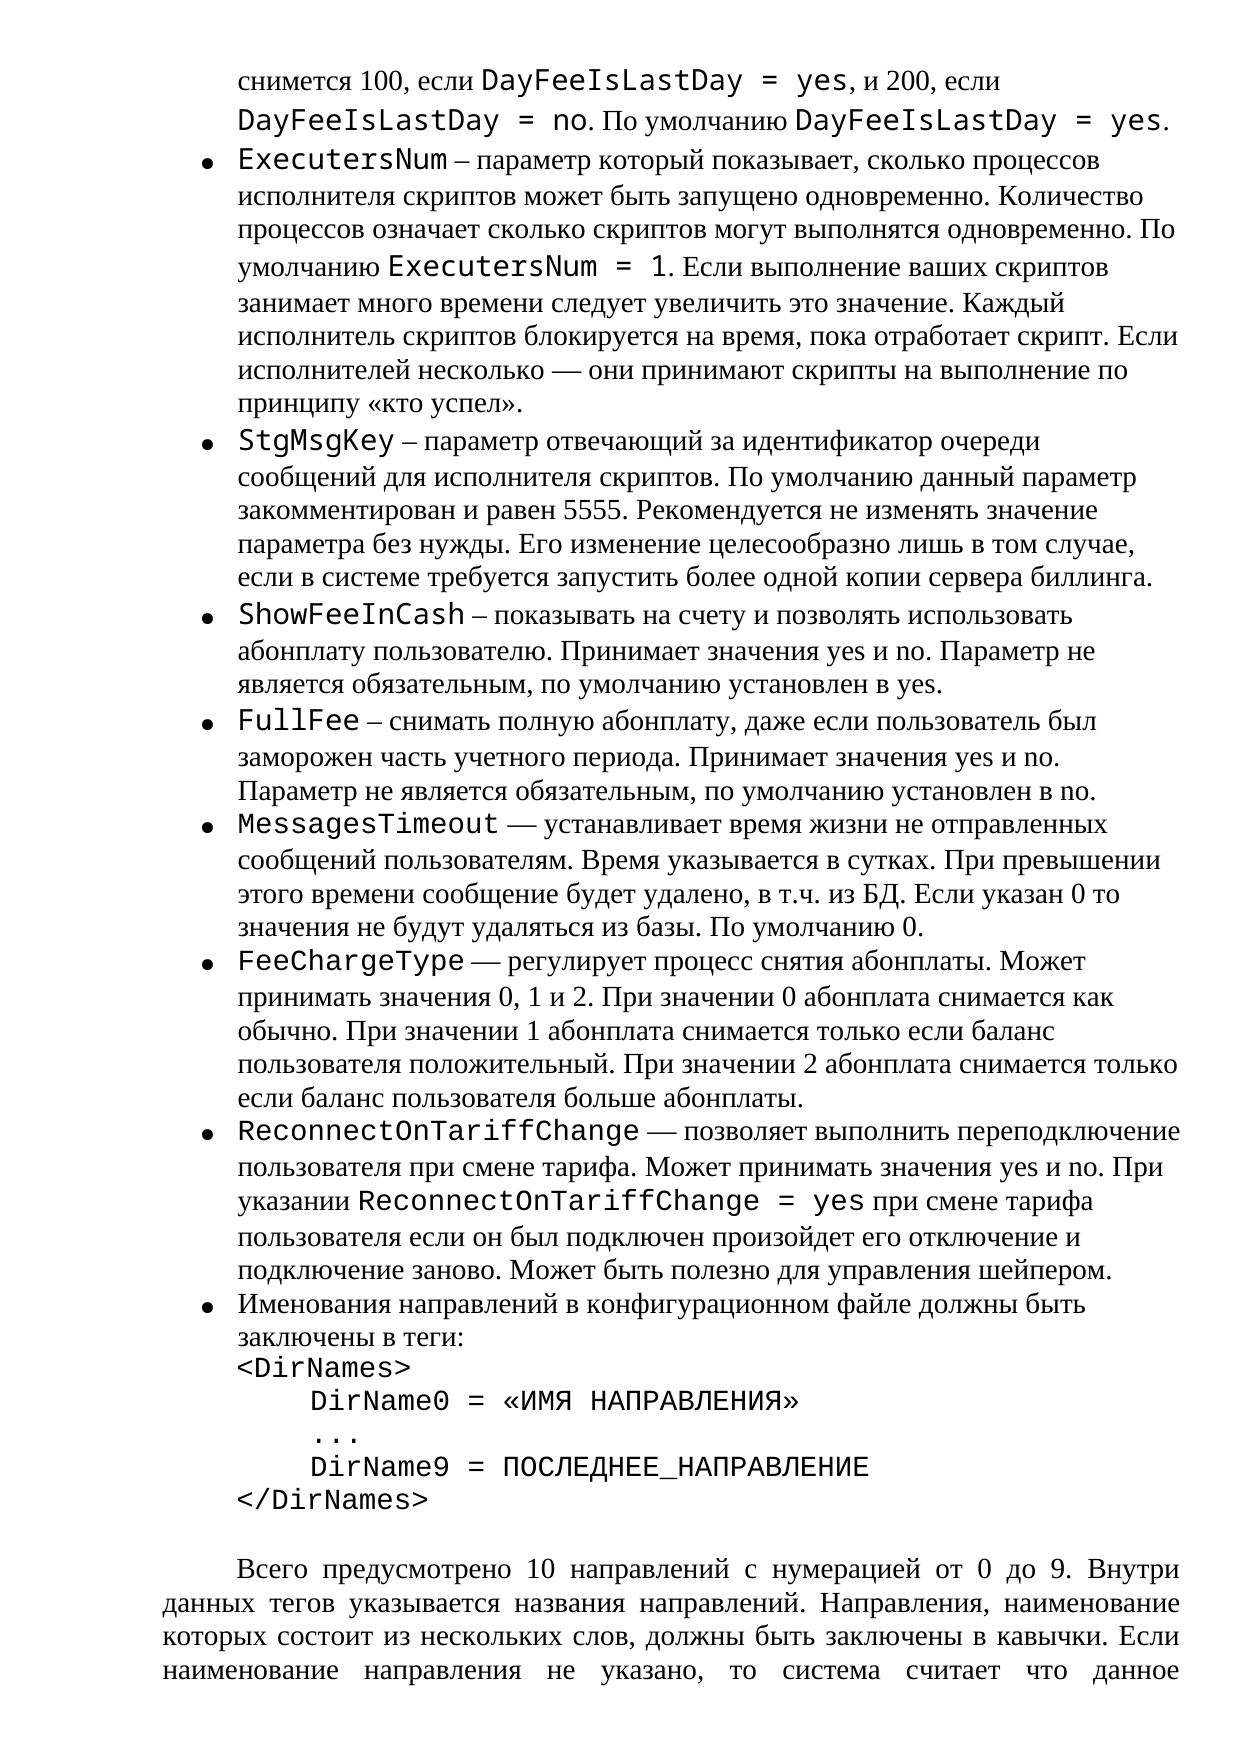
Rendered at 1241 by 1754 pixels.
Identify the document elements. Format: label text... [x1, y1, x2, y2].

text </DirNames> [236, 1485, 1181, 1518]
text DirName9 = ПОСЛЕДНЕЕ_НАПРАВЛЕНИЕ [236, 1452, 1181, 1485]
text Всего предусмотрено 10 направлений с нумерацией от 0 до 9. Внутри данных тегов указывается названия направлений. Направления, наименование которых состоит из нескольких слов, должны быть заключены в кавычки. Если наименование направления не указано, то система считает что данное [162, 1551, 1181, 1685]
list Именования направлений в конфигурационном файле должны быть заключены в теги: [200, 1286, 1181, 1353]
list MessagesTimeout — устанавливает время жизни не отправленных сообщений пользователям. Время указывается в сутках. При превышении этого времени сообщение будет удалено, в т.ч. из БД. Если указан 0 то значения не будут удаляться из базы. По умолчанию 0. [200, 806, 1181, 943]
text <DirNames> [236, 1353, 1181, 1386]
list FullFee – снимать полную абонплату, даже если пользователь был заморожен часть учетного периода. Принимает значения yes и no. Параметр не является обязательным, по умолчанию установлен в no. [200, 700, 1181, 806]
text ... [236, 1419, 1181, 1452]
text DirName0 = «ИМЯ НАПРАВЛЕНИЯ» [236, 1386, 1181, 1419]
list ReconnectOnTariffChange — позволяет выполнить переподключение пользователя при смене тарифа. Может принимать значения yes и no. При указании ReconnectOnTariffChange = yes при смене тарифа пользователя если он был подключен произойдет его отключение и подключение заново. Может быть полезно для управления шейпером. [200, 1113, 1181, 1286]
list StgMsgKey – параметр отвечающий за идентификатор очереди сообщений для исполнителя скриптов. По умолчанию данный параметр закомментирован и равен 5555. Рекомендуется не изменять значение параметра без нужды. Его изменение целесообразно лишь в том случае, если в системе требуется запустить более одной копии сервера биллинга. [200, 419, 1181, 593]
list ShowFeeInCash – показывать на счету и позволять использовать абонплату пользователю. Принимает значения yes и no. Параметр не является обязательным, по умолчанию установлен в yes. [200, 593, 1181, 700]
list снимется 100, если DayFeeIsLastDay = yes, и 200, если DayFeeIsLastDay = no. По умолчанию DayFeeIsLastDay = yes. [200, 59, 1181, 138]
list ExecutersNum – параметр который показывает, сколько процессов исполнителя скриптов может быть запущено одновременно. Количество процессов означает сколько скриптов могут выполнятся одновременно. По умолчанию ExecutersNum = 1. Если выполнение ваших скриптов занимает много времени следует увеличить это значение. Каждый исполнитель скриптов блокируется на время, пока отработает скрипт. Если исполнителей несколько — они принимают скрипты на выполнение по принципу «кто успел». [200, 138, 1181, 419]
list FeeChargeType — регулирует процесс снятия абонплаты. Может принимать значения 0, 1 и 2. При значении 0 абонплата снимается как обычно. При значении 1 абонплата снимается только если баланс пользователя положительный. При значении 2 абонплата снимается только если баланс пользователя больше абонплаты. [200, 943, 1181, 1113]
